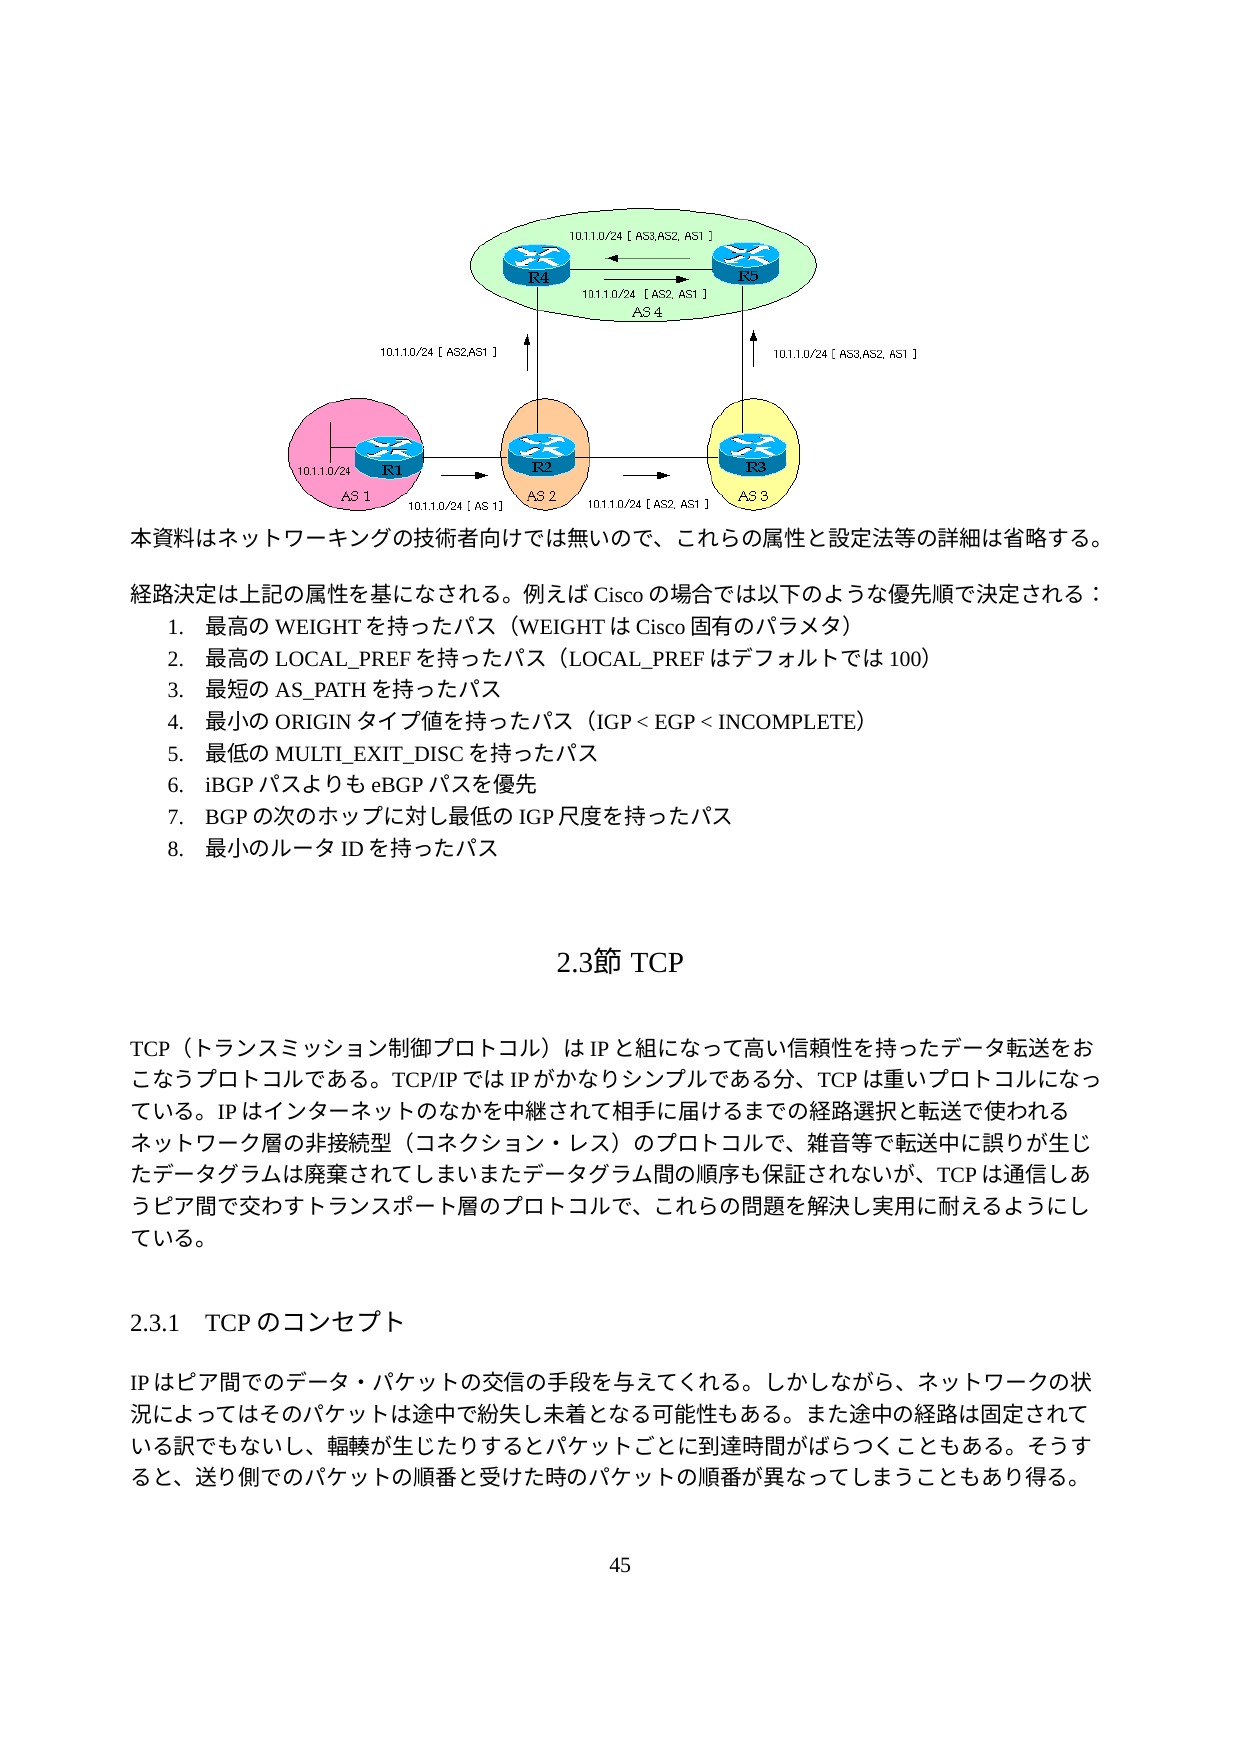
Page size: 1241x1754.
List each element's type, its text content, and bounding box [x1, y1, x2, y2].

text 本資料はネットワーキングの技術者向けでは無いので、これらの属性と設定法等の詳細は省略する。 [130, 207, 1110, 552]
list 最短のAS_PATHを持ったパス [167, 672, 1110, 704]
subtitle TCPのコンセプト [130, 1303, 1110, 1339]
list 最高のLOCAL_PREFを持ったパス（LOCAL_PREFはデフォルトでは100） [167, 641, 1110, 672]
list BGPの次のホップに対し最低のIGP尺度を持ったパス [167, 799, 1110, 831]
list 最高のWEIGHTを持ったパス（WEIGHTはCisco固有のパラメタ） [167, 609, 1110, 641]
text 経路決定は上記の属性を基になされる。例えばCiscoの場合では以下のような優先順で決定される： [130, 577, 1110, 609]
list 最小のルータIDを持ったパス [167, 831, 1110, 862]
list iBGPパスよりもeBGPパスを優先 [167, 767, 1110, 799]
text TCP（トランスミッション制御プロトコル）はIPと組になって高い信頼性を持ったデータ転送をおこなうプロトコルである。TCP/IPではIPがかなりシンプルである分、TCPは重いプロトコルになっている。IPはインターネットのなかを中継されて相手に届けるまでの経路選択と転送で使われるネットワーク層の非接続型（コネクション・レス）のプロトコルで、雑音等で転送中に誤りが生じたデータグラムは廃棄されてしまいまたデータグラム間の順序も保証されないが、TCPは通信しあうピア間で交わすトランスポート層のプロトコルで、これらの問題を解決し実用に耐えるようにしている。 [130, 1031, 1110, 1252]
subtitle TCP [130, 938, 1110, 980]
list 最低のMULTI_EXIT_DISCを持ったパス [167, 736, 1110, 767]
list 最小のORIGINタイプ値を持ったパス（IGP < EGP < INCOMPLETE） [167, 704, 1110, 736]
text IPはピア間でのデータ・パケットの交信の手段を与えてくれる。しかしながら、ネットワークの状況によってはそのパケットは途中で紛失し未着となる可能性もある。また途中の経路は固定されている訳でもないし、輻輳が生じたりするとパケットごとに到達時間がばらつくこともある。そうすると、送り側でのパケットの順番と受けた時のパケットの順番が異なってしまうこともあり得る。 [130, 1365, 1110, 1492]
